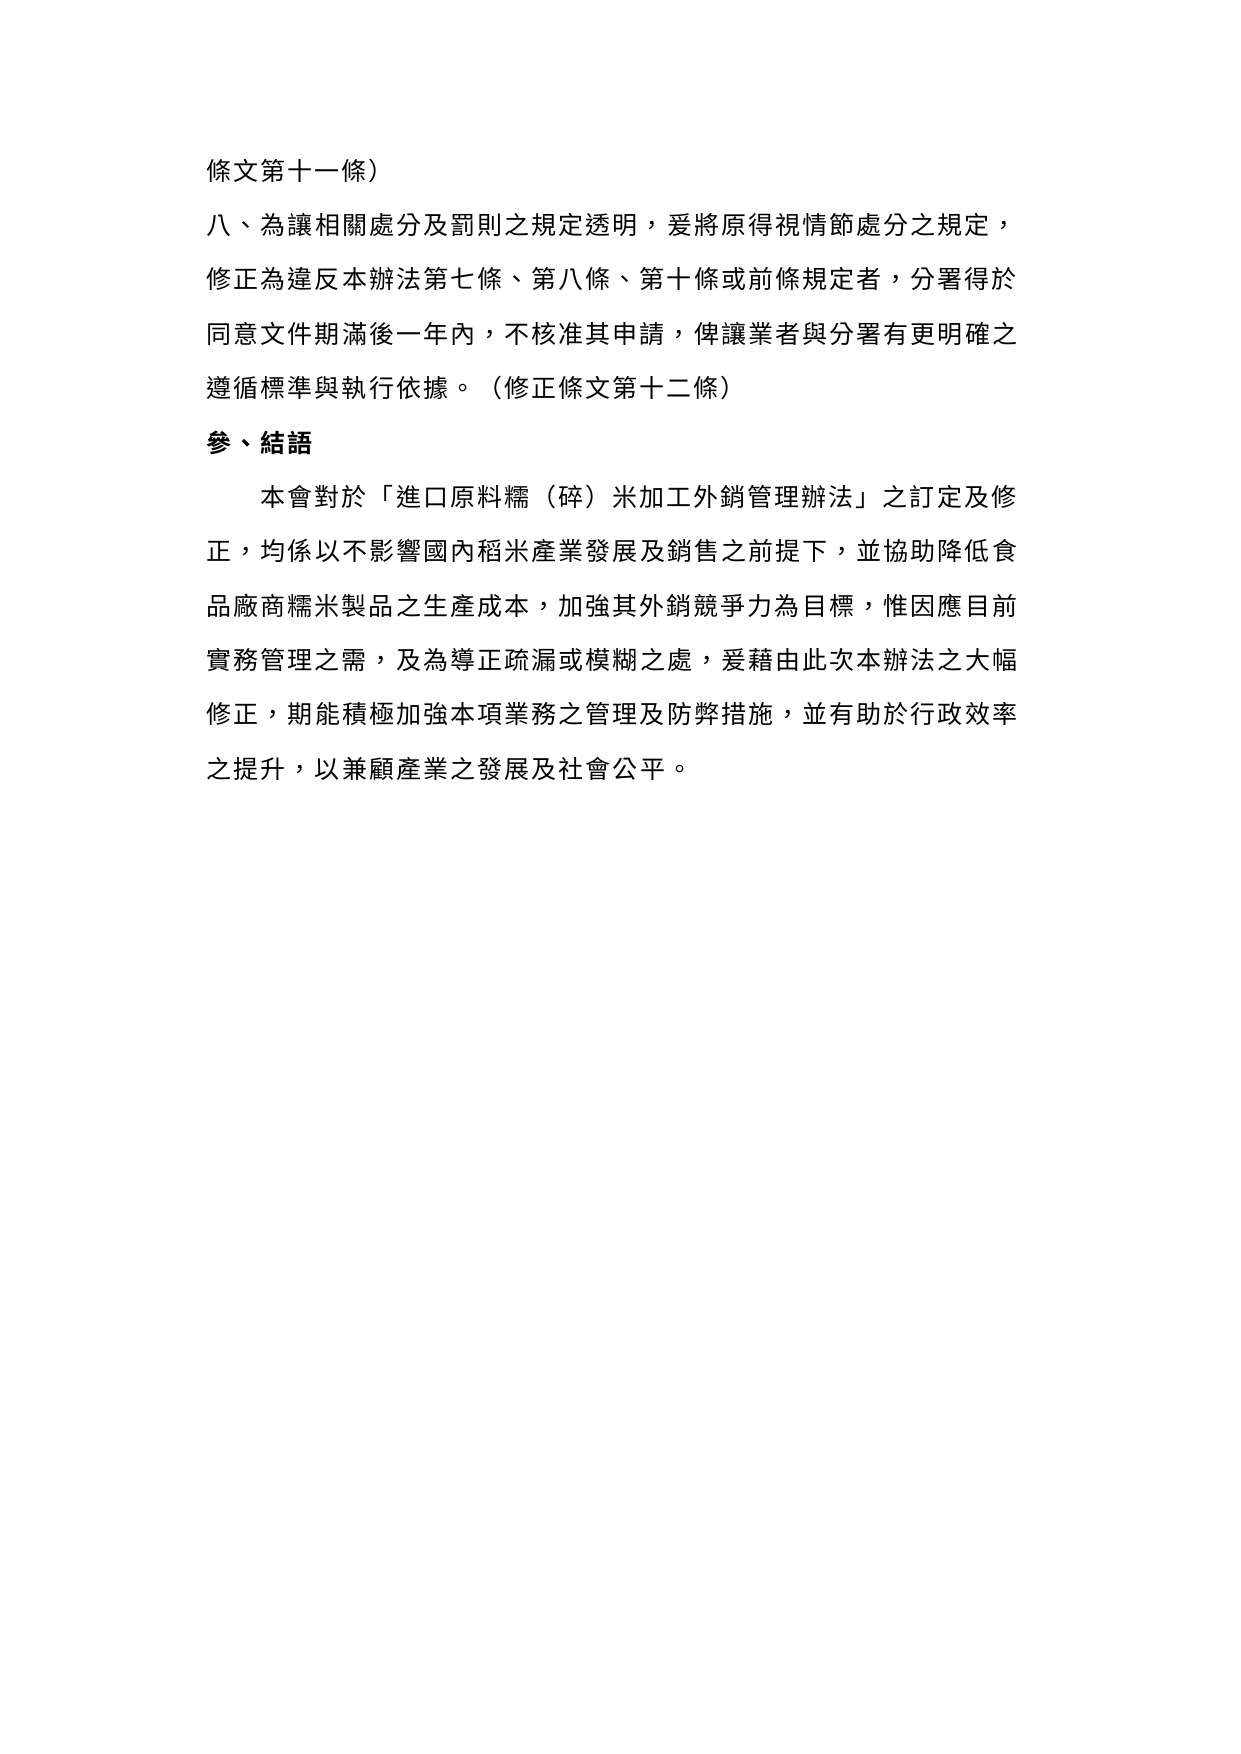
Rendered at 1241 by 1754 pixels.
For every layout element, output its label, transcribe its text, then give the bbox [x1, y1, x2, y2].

table_header 條文第十一條） 八、為讓相關處分及罰則之規定透明，爰將原得視情節處分之規定，修正為違反本辦法第七條、第八條、第十條或前條規定者，分署得於同意文件期滿後一年內，不核准其申請，俾讓業者與分署有更明確之遵循標準與執行依據。（修正條文第十二條） 參、結語 本會對於「進口原料糯（碎）米加工外銷管理辦法」之訂定及修正，均係以不影響國內稻米產業發展及銷售之前提下，並協助降低食品廠商糯米製品之生產成本，加強其外銷競爭力為目標，惟因應目前實務管理之需，及為導正疏漏或模糊之處，爰藉由此次本辦法之大幅修正，期能積極加強本項業務之管理及防弊措施，並有助於行政效率之提升，以兼顧產業之發展及社會公平。 [205, 150, 1035, 787]
